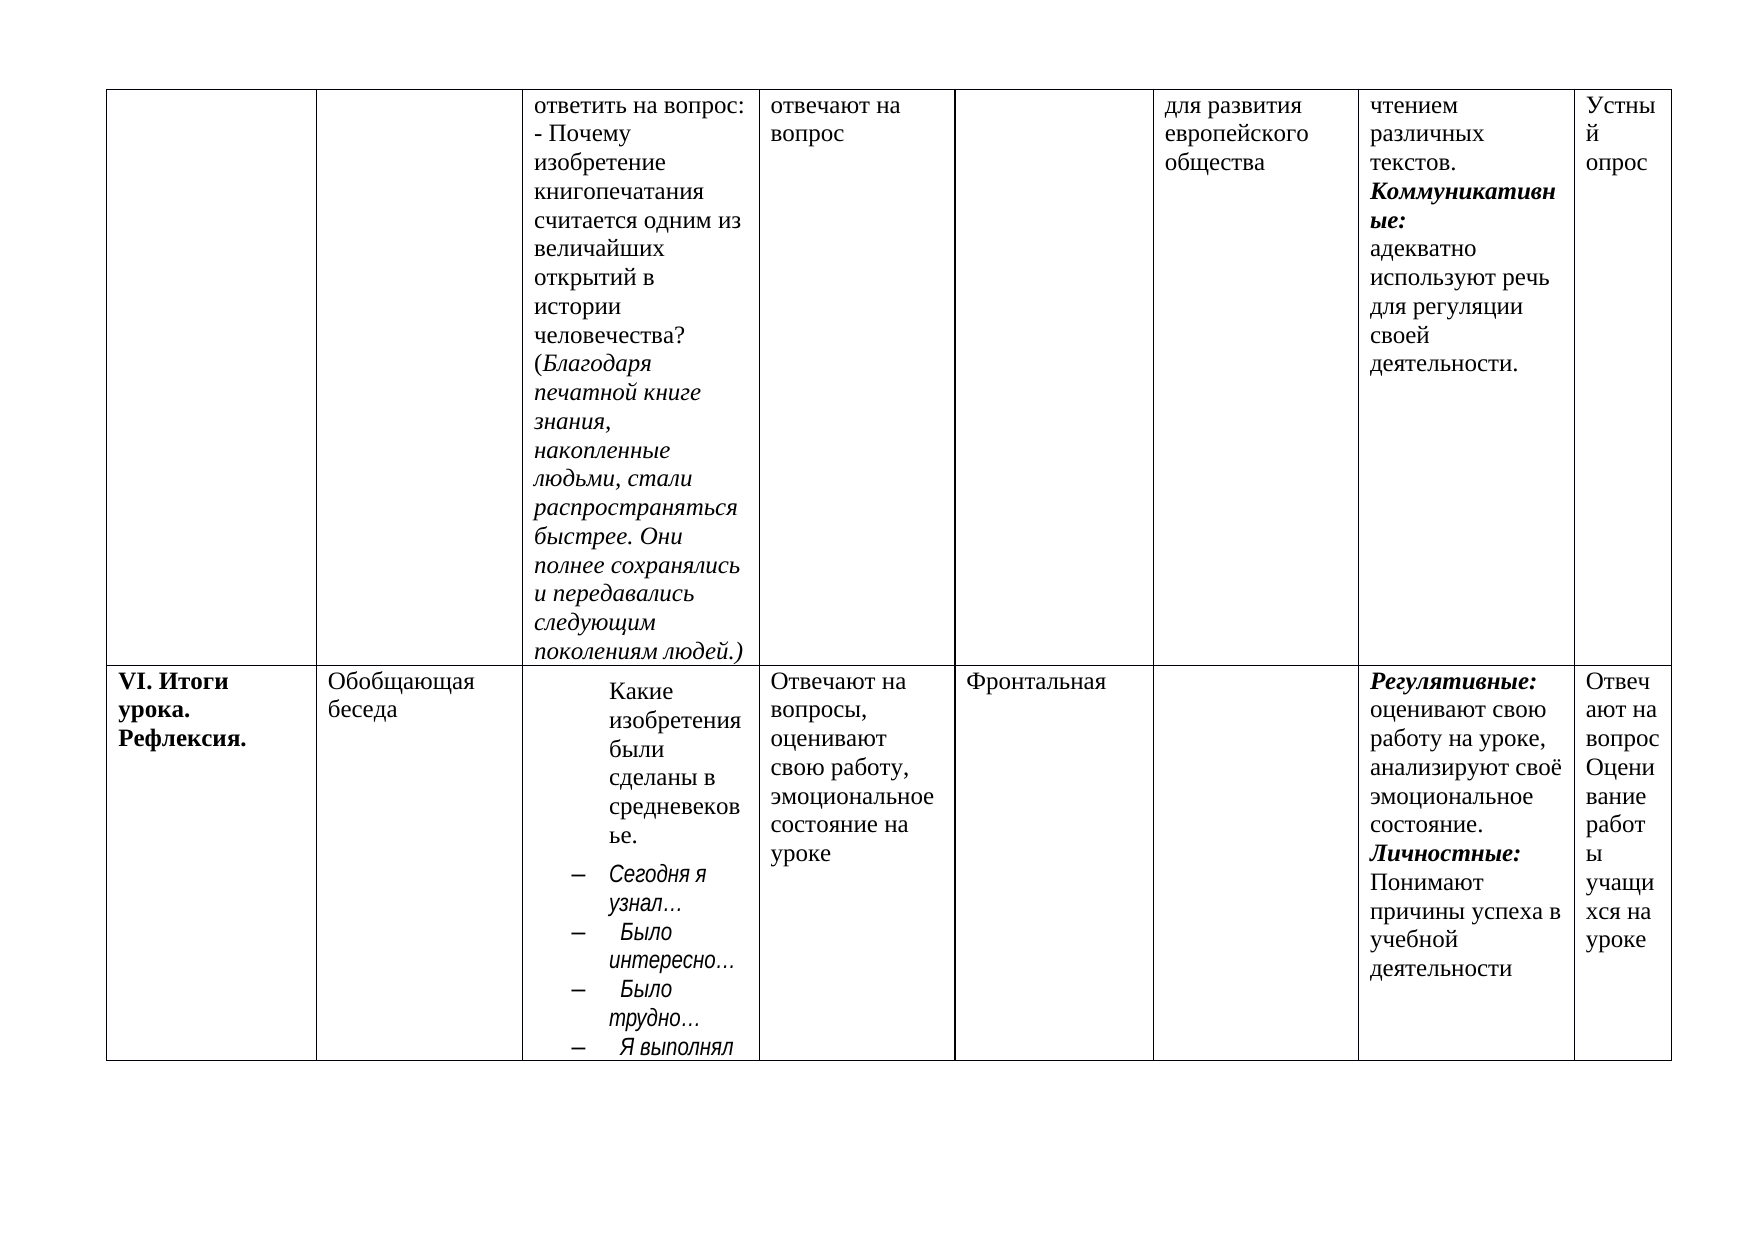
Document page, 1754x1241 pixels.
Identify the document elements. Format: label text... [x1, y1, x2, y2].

table_cell Какие изобретения были сделаны в средневековье. Сегодня я узнал… Было интересно… Было трудно… Я выполнял задания… Я понял, что… Я научился… Меня удивило… Мне захотелось… [523, 666, 759, 1060]
table_cell [317, 90, 522, 665]
table_cell Регулятивные: оценивают свою работу на уроке, анализируют своё эмоциональное состояние. Личностные: Понимают причины успеха в учебной деятельности [1359, 666, 1574, 1060]
table_cell чтением различных текстов. Коммуникативные: адекватно используют речь для регуляции своей деятельности. [1359, 90, 1574, 665]
table_cell ответить на вопрос: - Почему изобретение книгопечатания считается одним из величайших открытий в истории человечества? (Благодаря печатной книге знания, накопленные людьми, стали распространяться быстрее. Они полнее сохранялись и передавались следующим поколениям людей.) [523, 90, 759, 665]
table_cell [956, 90, 1153, 665]
table_cell Устный опрос [1575, 90, 1671, 665]
table_cell для развития европейского общества [1154, 90, 1358, 665]
table_cell [107, 90, 316, 665]
table_cell Отвечают на вопросы, оценивают свою работу, эмоциональное состояние на уроке [760, 666, 954, 1060]
table_cell отвечают на вопрос [760, 90, 954, 665]
table_cell Обобщающая беседа [317, 666, 522, 1060]
table_cell Фронтальная [956, 666, 1153, 1060]
table_cell [1154, 666, 1358, 1060]
table_cell VI. Итоги урока. Рефлексия. [107, 666, 316, 1060]
table_cell Отвечают на вопрос Оценивание работы учащихся на уроке [1575, 666, 1671, 1060]
